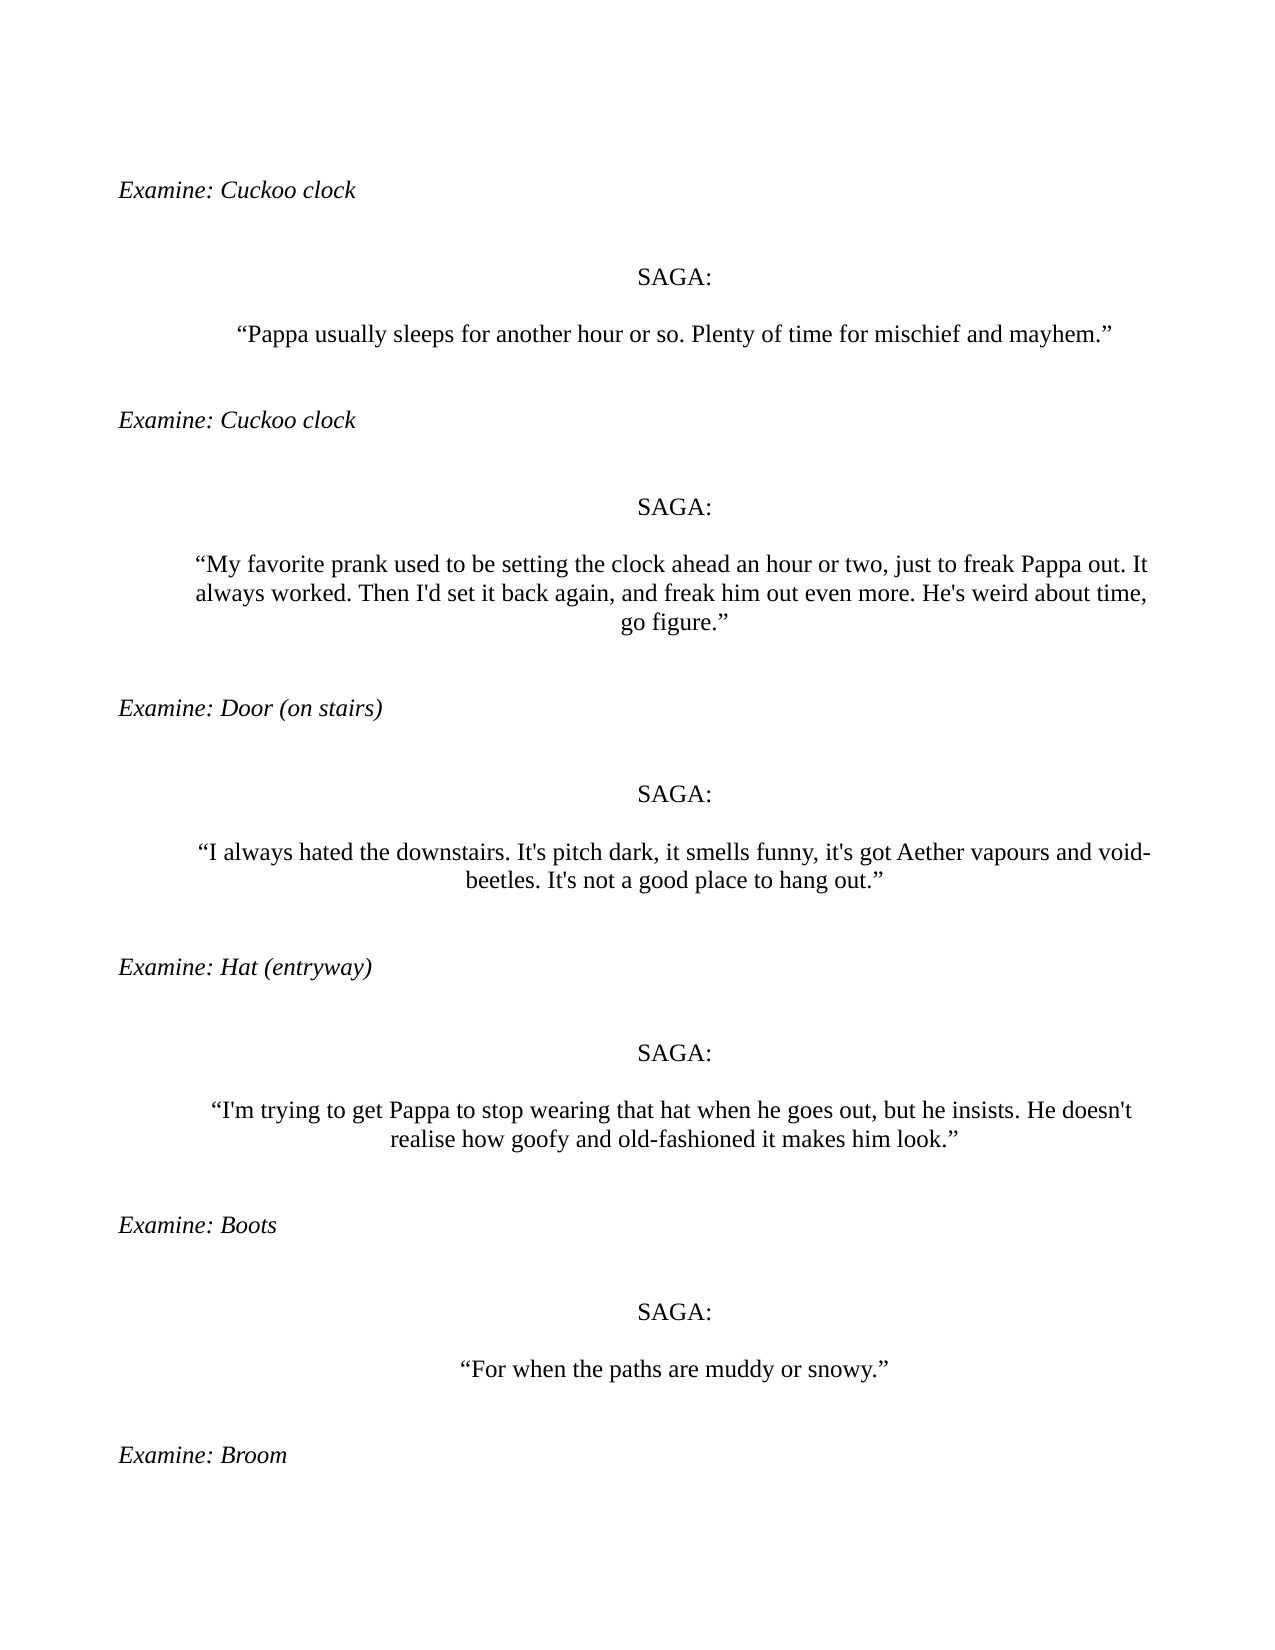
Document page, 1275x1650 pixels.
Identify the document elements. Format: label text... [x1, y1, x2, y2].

text “Pappa usually sleeps for another hour or so. Plenty of time for mischief and mayhem.” [118, 319, 1157, 348]
text SAGA: [118, 1038, 1157, 1067]
text “I'm trying to get Pappa to stop wearing that hat when he goes out, but he insists. He doesn't realise how goofy and old-fashioned it makes him look.” [118, 1096, 1157, 1153]
text “My favorite prank used to be setting the clock ahead an hour or two, just to freak Pappa out. It always worked. Then I'd set it back again, and freak him out even more. He's weird about time, go figure.” [118, 549, 1157, 636]
text Examine: Cuckoo clock [118, 176, 1157, 204]
text Examine: Hat (entryway) [118, 952, 1157, 981]
text SAGA: [118, 779, 1157, 808]
text Examine: Boots [118, 1211, 1157, 1239]
text Examine: Door (on stairs) [118, 693, 1157, 722]
text “For when the paths are muddy or snowy.” [118, 1354, 1157, 1383]
text Examine: Broom [118, 1441, 1157, 1469]
text Examine: Cuckoo clock [118, 406, 1157, 434]
text SAGA: [118, 492, 1157, 521]
text SAGA: [118, 262, 1157, 291]
text “I always hated the downstairs. It's pitch dark, it smells funny, it's got Aether vapours and void- beetles. It's not a good place to hang out.” [118, 837, 1157, 894]
text SAGA: [118, 1297, 1157, 1326]
